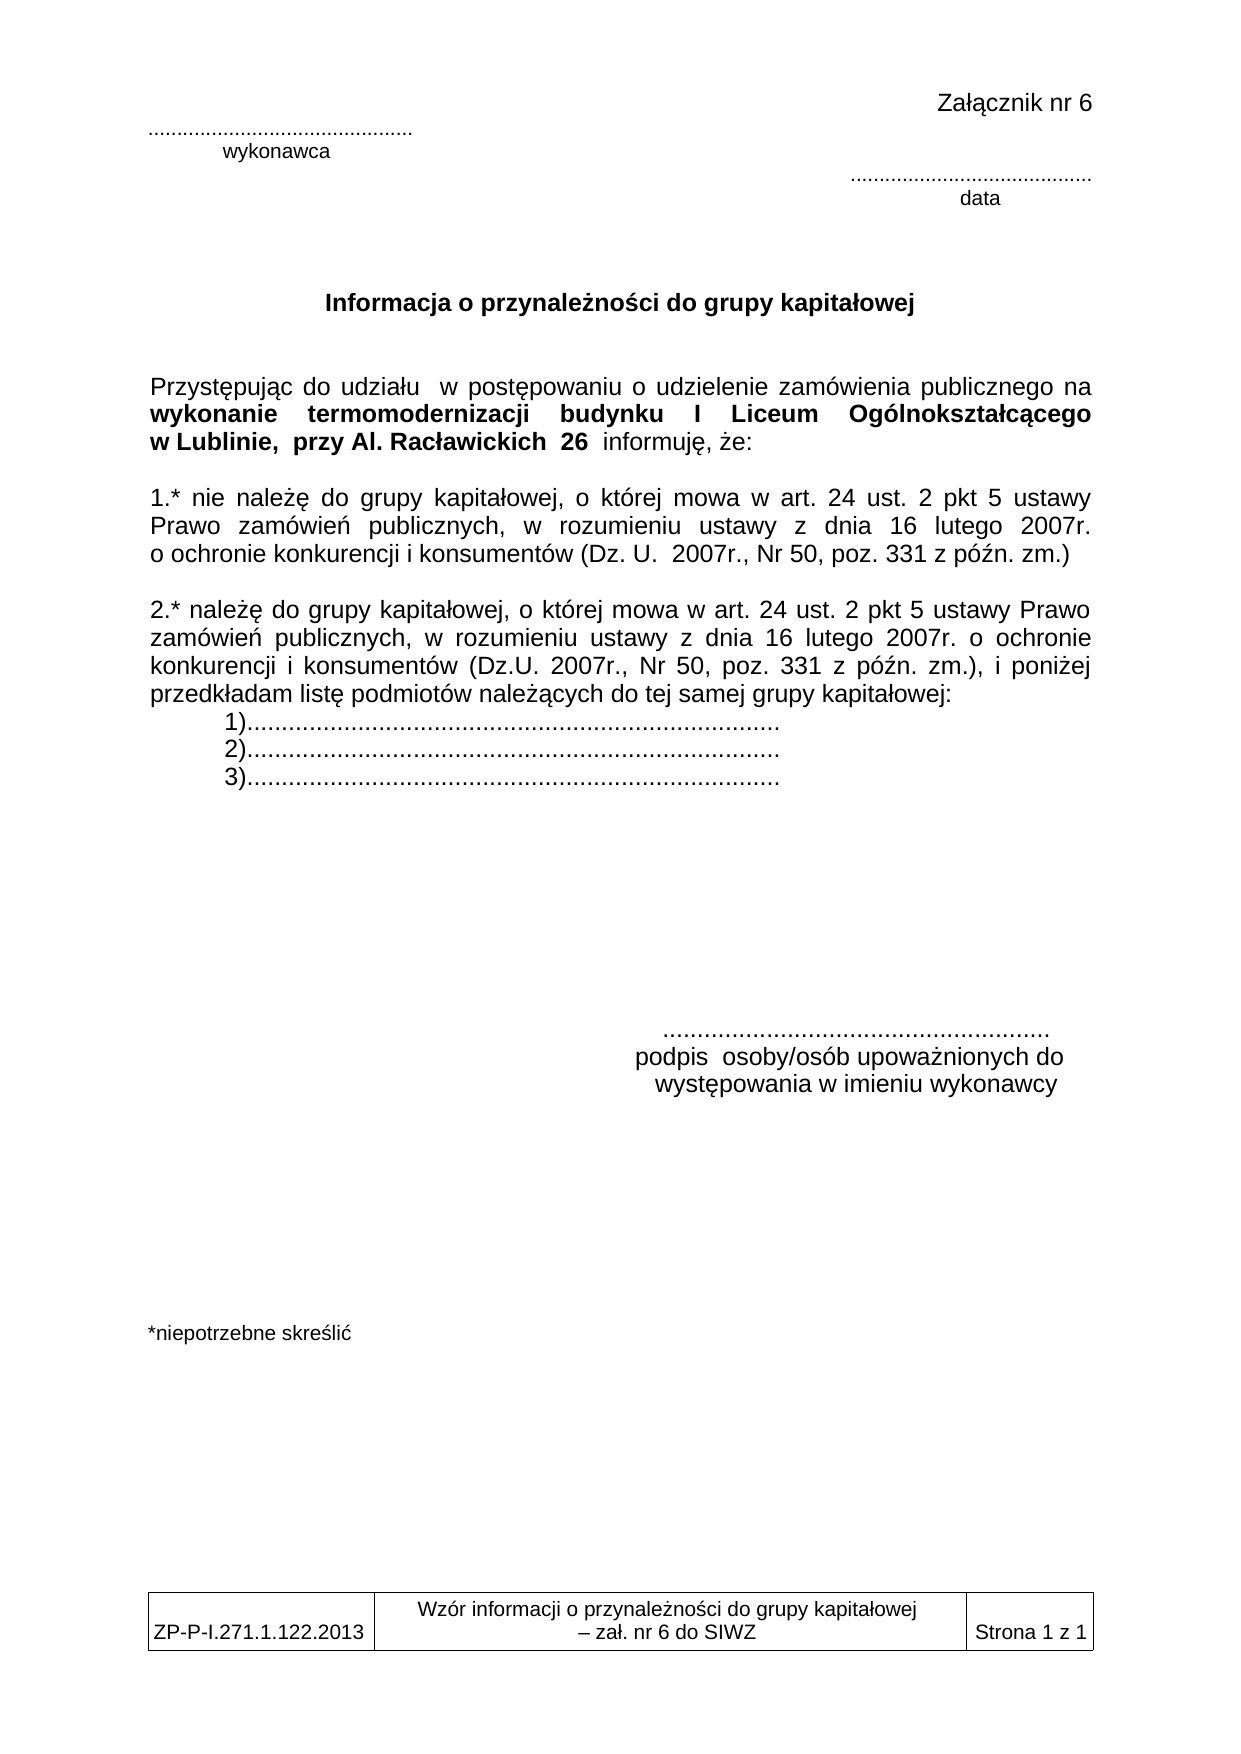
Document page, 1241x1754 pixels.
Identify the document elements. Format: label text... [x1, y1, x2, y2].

text wykonawca [148, 140, 1093, 163]
text data [148, 186, 1093, 209]
subtitle Załącznik nr 6 [148, 89, 1093, 117]
text Przystępując do udziału w postępowaniu o udzielenie zamówienia publicznego na wykonanie termomodernizacji budynku I Liceum Ogólnokształcącego w Lublinie, przy Al. Racławickich 26 informuję, że: [150, 372, 1093, 456]
text podpis osoby/osób upoważnionych do [620, 1042, 1093, 1070]
text ........................................................ [620, 1014, 1093, 1042]
text *niepotrzebne skreślić [148, 1321, 1093, 1344]
list 2)............................................................................. [224, 735, 1093, 763]
list 2.* należę do grupy kapitałowej, o której mowa w art. 24 ust. 2 pkt 5 ustawy Prawo zamówień publicznych, w rozumieniu ustawy z dnia 16 lutego 2007r. o ochronie konkurencji i konsumentów (Dz.U. 2007r., Nr 50, poz. 331 z późn. zm.), i poniżej przedkładam listę podmiotów należących do tej samej grupy kapitałowej: [150, 596, 1093, 707]
list 1.* nie należę do grupy kapitałowej, o której mowa w art. 24 ust. 2 pkt 5 ustawy Prawo zamówień publicznych, w rozumieniu ustawy z dnia 16 lutego 2007r. o ochronie konkurencji i konsumentów (Dz. U. 2007r., Nr 50, poz. 331 z późn. zm.) [150, 484, 1093, 568]
text Informacja o przynależności do grupy kapitałowej [148, 288, 1093, 316]
text .............................................. [148, 117, 1093, 140]
text .......................................... [148, 163, 1093, 186]
text występowania w imieniu wykonawcy [620, 1070, 1093, 1098]
list 1)............................................................................. [224, 707, 1093, 735]
list 3)............................................................................. [224, 763, 1093, 791]
